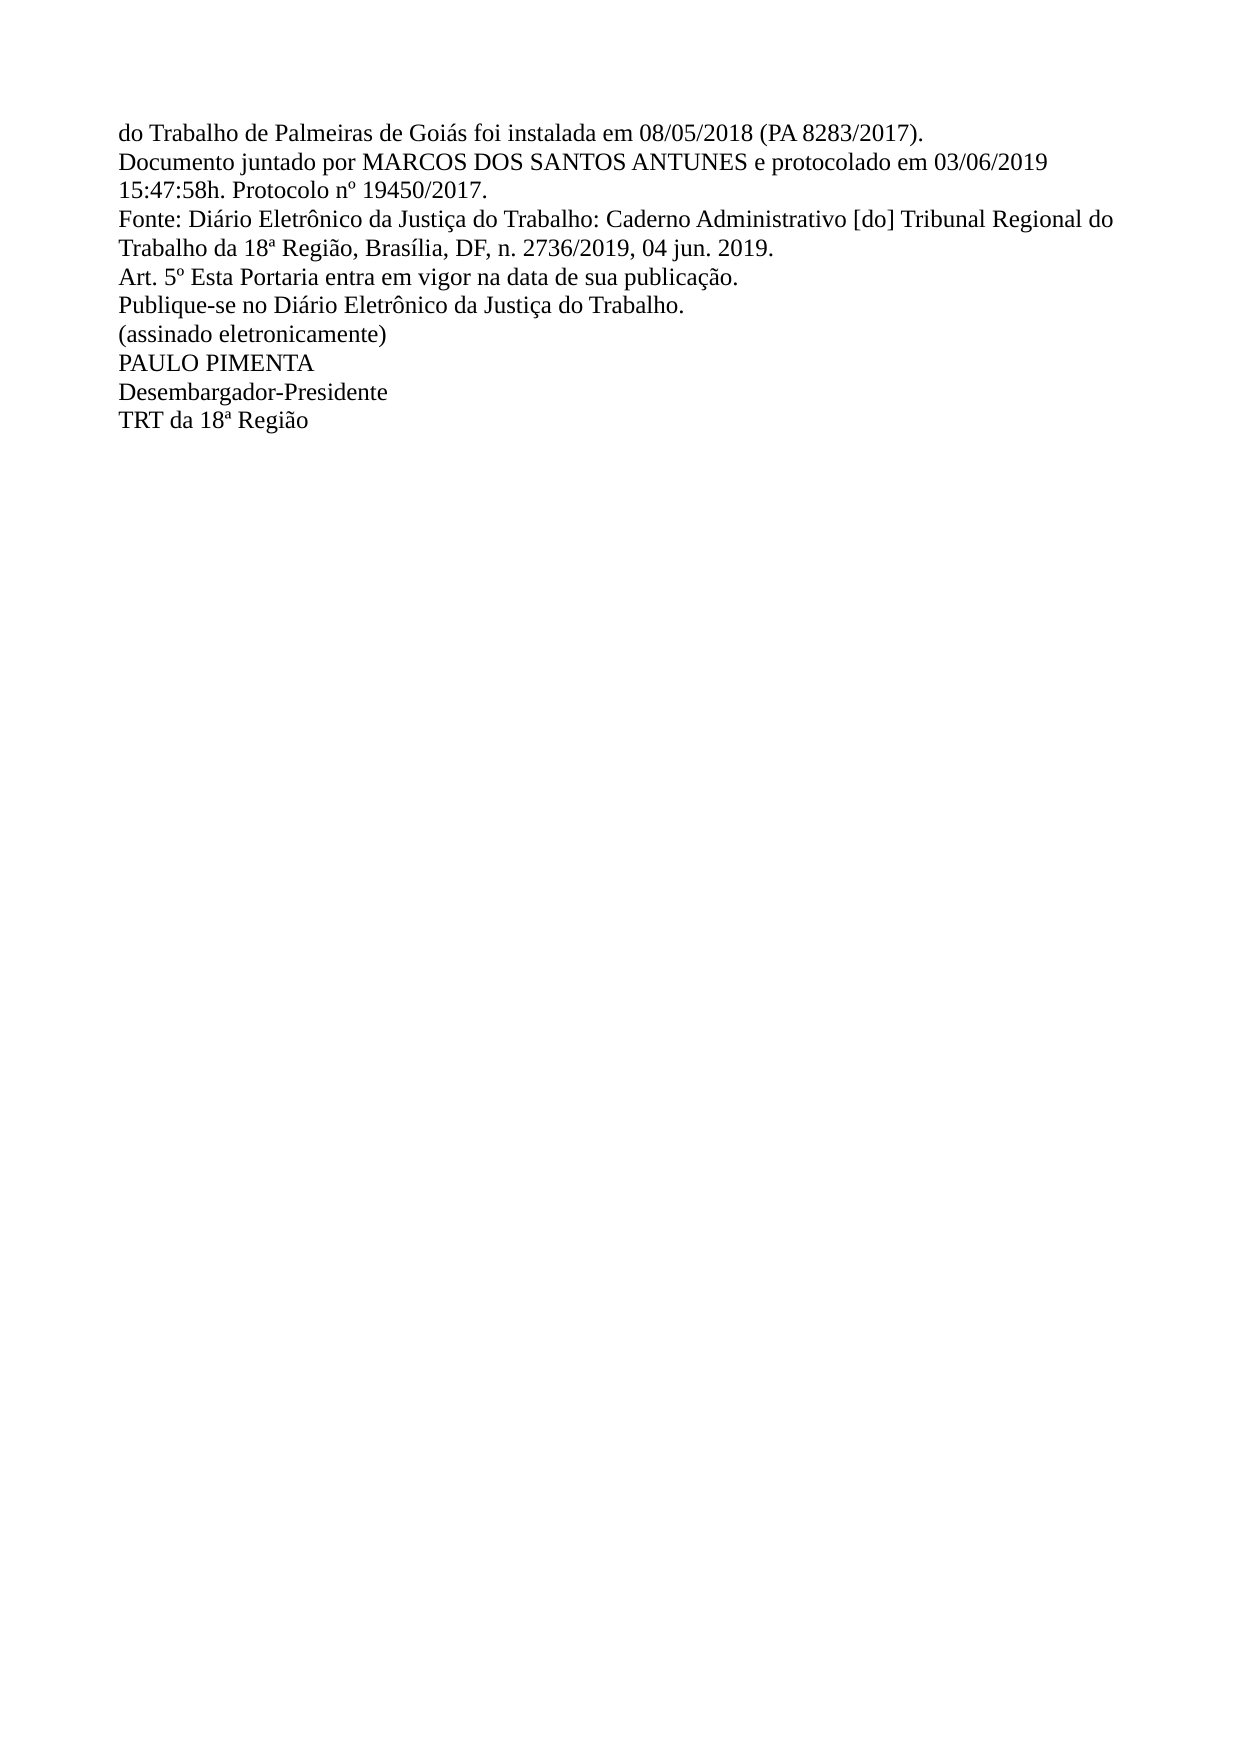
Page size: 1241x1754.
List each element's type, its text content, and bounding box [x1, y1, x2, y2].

text (assinado eletronicamente) [118, 319, 1122, 348]
text TRT da 18ª Região [118, 406, 1122, 434]
text do Trabalho de Palmeiras de Goiás foi instalada em 08/05/2018 (PA 8283/2017). [118, 118, 1122, 147]
text Art. 5º Esta Portaria entra em vigor na data de sua publicação. [118, 262, 1122, 291]
text Publique-se no Diário Eletrônico da Justiça do Trabalho. [118, 291, 1122, 319]
text Fonte: Diário Eletrônico da Justiça do Trabalho: Caderno Administrativo [do] Tribunal Regional do Trabalho da 18ª Região, Brasília, DF, n. 2736/2019, 04 jun. 2019. [118, 204, 1122, 262]
text Desembargador-Presidente [118, 377, 1122, 406]
text PAULO PIMENTA [118, 348, 1122, 377]
text Documento juntado por MARCOS DOS SANTOS ANTUNES e protocolado em 03/06/2019 15:47:58h. Protocolo nº 19450/2017. [118, 147, 1122, 204]
